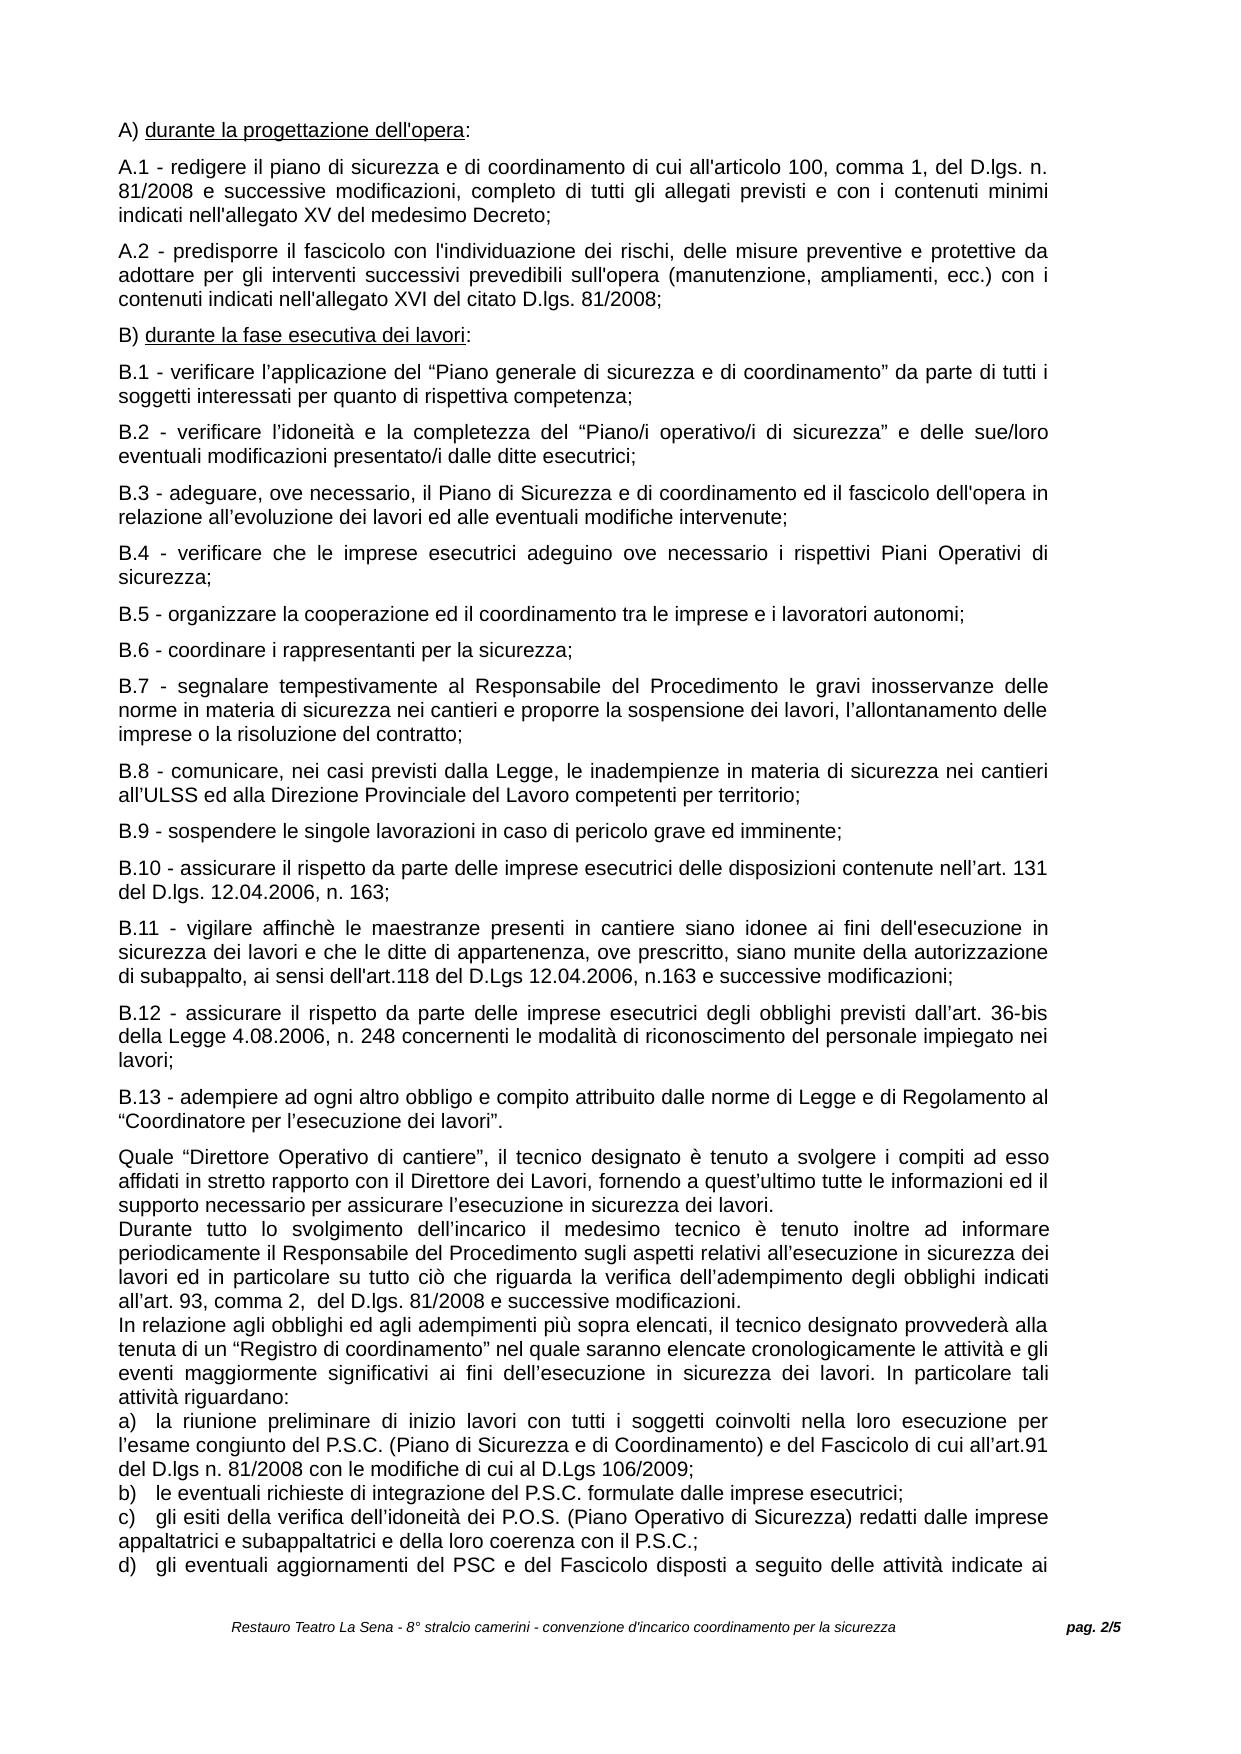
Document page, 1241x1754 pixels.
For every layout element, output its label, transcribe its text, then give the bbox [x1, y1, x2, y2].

text B.1 - verificare l’applicazione del “Piano generale di sicurezza e di coordinamento” da parte di tutti i soggetti interessati per quanto di rispettiva competenza; [118, 360, 1050, 408]
text B.5 - organizzare la cooperazione ed il coordinamento tra le imprese e i lavoratori autonomi; [118, 601, 1050, 625]
text B.9 - sospendere le singole lavorazioni in caso di pericolo grave ed imminente; [118, 819, 1050, 843]
text B.10 - assicurare il rispetto da parte delle imprese esecutrici delle disposizioni contenute nell’art. 131 del D.lgs. 12.04.2006, n. 163; [118, 856, 1050, 903]
text B.8 - comunicare, nei casi previsti dalla Legge, le inadempienze in materia di sicurezza nei cantieri all’ULSS ed alla Direzione Provinciale del Lavoro competenti per territorio; [118, 759, 1050, 807]
list gli eventuali aggiornamenti del PSC e del Fascicolo disposti a seguito delle attività indicate ai [118, 1552, 1050, 1576]
text B.6 - coordinare i rappresentanti per la sicurezza; [118, 638, 1050, 662]
text Quale “Direttore Operativo di cantiere”, il tecnico designato è tenuto a svolgere i compiti ad esso affidati in stretto rapporto con il Direttore dei Lavori, fornendo a quest’ultimo tutte le informazioni ed il supporto necessario per assicurare l’esecuzione in sicurezza dei lavori. [118, 1145, 1051, 1217]
list la riunione preliminare di inizio lavori con tutti i soggetti coinvolti nella loro esecuzione per l’esame congiunto del P.S.C. (Piano di Sicurezza e di Coordinamento) e del Fascicolo di cui all’art.91 del D.lgs n. 81/2008 con le modifiche di cui al D.Lgs 106/2009; [118, 1409, 1050, 1481]
text A.1 - redigere il piano di sicurezza e di coordinamento di cui all'articolo 100, comma 1, del D.lgs. n. 81/2008 e successive modificazioni, completo di tutti gli allegati previsti e con i contenuti minimi indicati nell'allegato XV del medesimo Decreto; [118, 154, 1050, 226]
text B.2 - verificare l’idoneità e la completezza del “Piano/i operativo/i di sicurezza” e delle sue/loro eventuali modificazioni presentato/i dalle ditte esecutrici; [118, 420, 1050, 468]
text Durante tutto lo svolgimento dell’incarico il medesimo tecnico è tenuto inoltre ad informare periodicamente il Responsabile del Procedimento sugli aspetti relativi all’esecuzione in sicurezza dei lavori ed in particolare su tutto ciò che riguarda la verifica dell’adempimento degli obblighi indicati all’art. 93, comma 2, del D.lgs. 81/2008 e successive modificazioni. [118, 1217, 1051, 1313]
text B.12 - assicurare il rispetto da parte delle imprese esecutrici degli obblighi previsti dall’art. 36-bis della Legge 4.08.2006, n. 248 concernenti le modalità di riconoscimento del personale impiegato nei lavori; [118, 1000, 1050, 1072]
text B.11 - vigilare affinchè le maestranze presenti in cantiere siano idonee ai fini dell'esecuzione in sicurezza dei lavori e che le ditte di appartenenza, ove prescritto, siano munite della autorizzazione di subappalto, ai sensi dell'art.118 del D.Lgs 12.04.2006, n.163 e successive modificazioni; [118, 916, 1050, 988]
text B) durante la fase esecutiva dei lavori: [118, 323, 1050, 347]
text B.7 - segnalare tempestivamente al Responsabile del Procedimento le gravi inosservanze delle norme in materia di sicurezza nei cantieri e proporre la sospensione dei lavori, l’allontanamento delle imprese o la risoluzione del contratto; [118, 674, 1050, 746]
text B.3 - adeguare, ove necessario, il Piano di Sicurezza e di coordinamento ed il fascicolo dell'opera in relazione all’evoluzione dei lavori ed alle eventuali modifiche intervenute; [118, 481, 1050, 528]
list gli esiti della verifica dell’idoneità dei P.O.S. (Piano Operativo di Sicurezza) redatti dalle imprese appaltatrici e subappaltatrici e della loro coerenza con il P.S.C.; [118, 1504, 1050, 1552]
list le eventuali richieste di integrazione del P.S.C. formulate dalle imprese esecutrici; [118, 1481, 1050, 1504]
text B.13 - adempiere ad ogni altro obbligo e compito attribuito dalle norme di Legge e di Regolamento al “Coordinatore per l’esecuzione dei lavori”. [118, 1085, 1050, 1133]
text A) durante la progettazione dell'opera: [118, 118, 1050, 142]
text In relazione agli obblighi ed agli adempimenti più sopra elencati, il tecnico designato provvederà alla tenuta di un “Registro di coordinamento” nel quale saranno elencate cronologicamente le attività e gli eventi maggiormente significativi ai fini dell’esecuzione in sicurezza dei lavori. In particolare tali attività riguardano: [118, 1313, 1050, 1409]
text A.2 - predisporre il fascicolo con l'individuazione dei rischi, delle misure preventive e protettive da adottare per gli interventi successivi prevedibili sull'opera (manutenzione, ampliamenti, ecc.) con i contenuti indicati nell'allegato XVI del citato D.lgs. 81/2008; [118, 239, 1050, 311]
text B.4 - verificare che le imprese esecutrici adeguino ove necessario i rispettivi Piani Operativi di sicurezza; [118, 541, 1050, 589]
